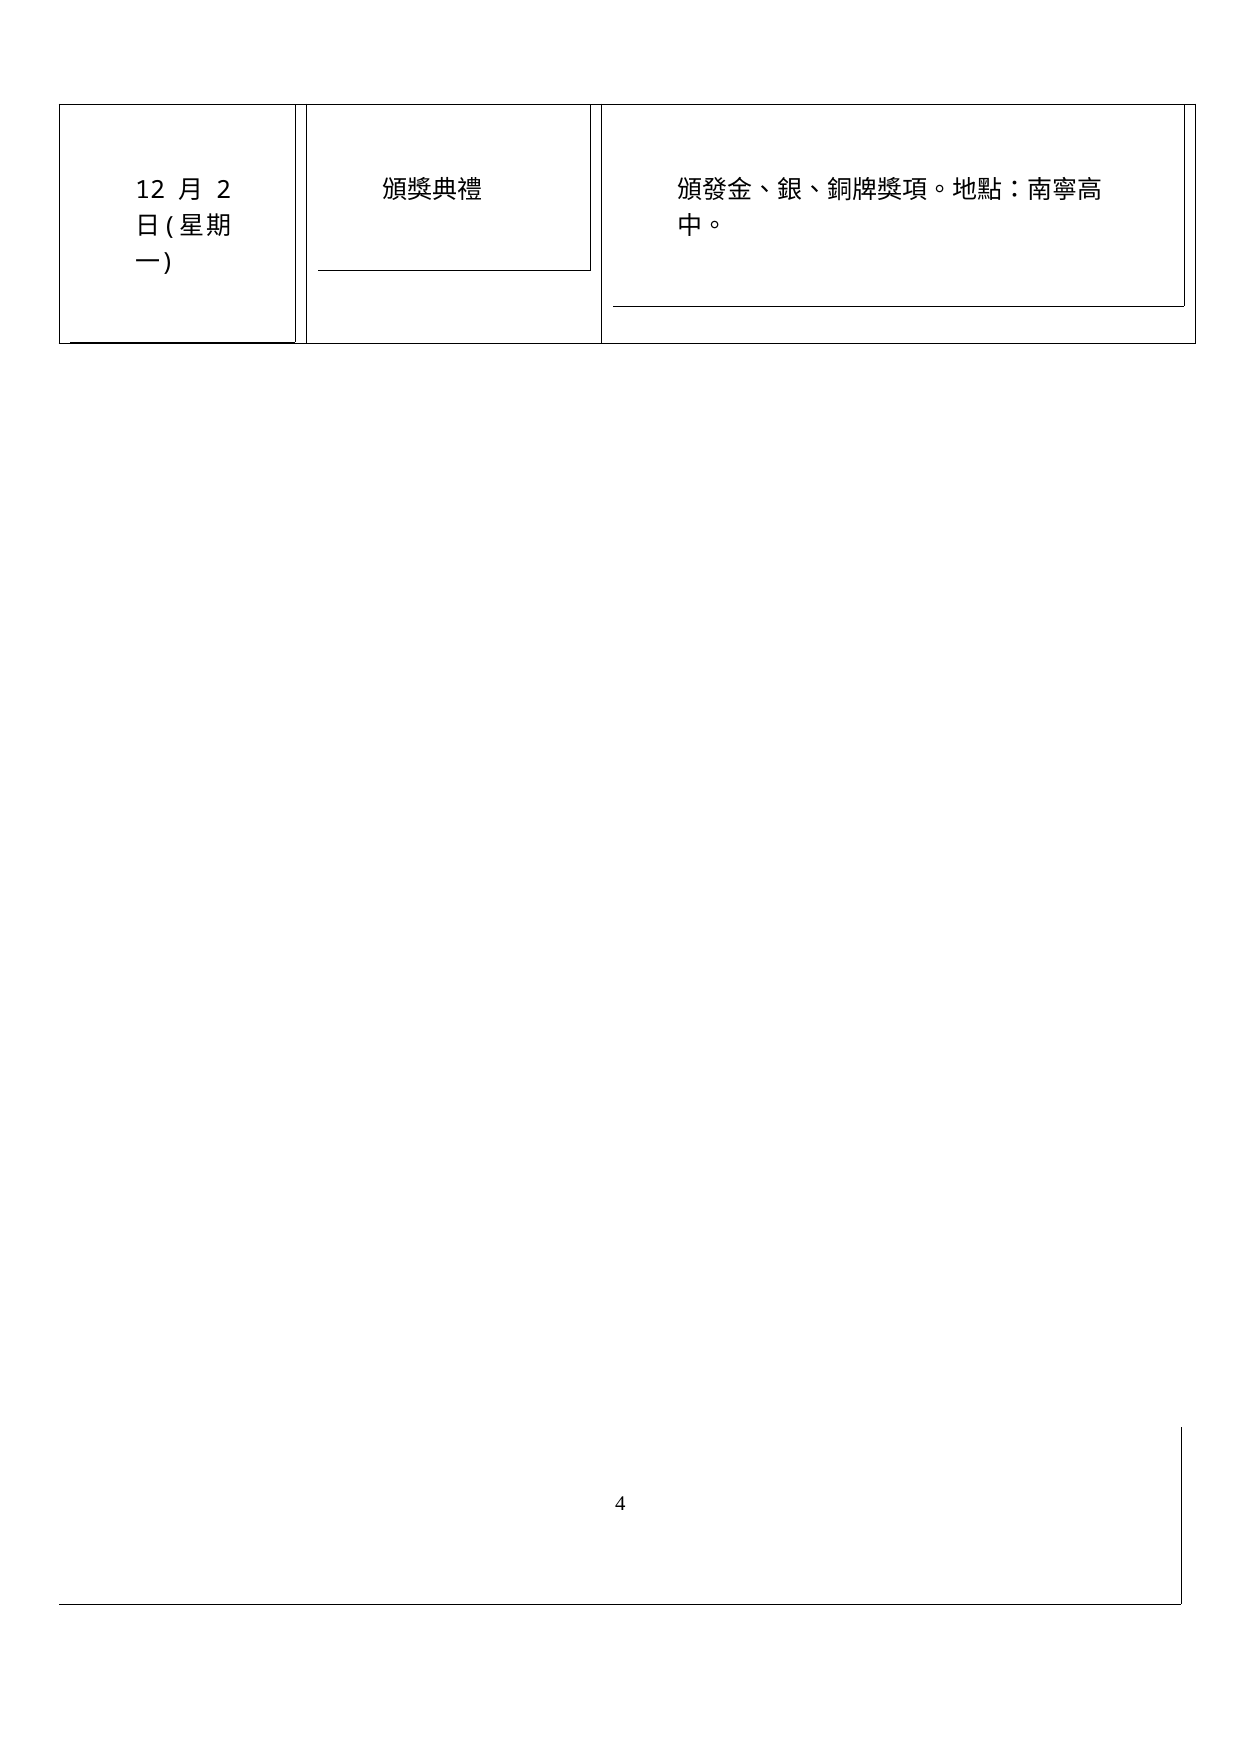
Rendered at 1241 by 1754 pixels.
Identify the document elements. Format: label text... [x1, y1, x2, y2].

table_cell [296, 105, 306, 342]
table_cell 頒發金、銀、銅牌獎項。地點：南寧高中。 [602, 105, 1195, 342]
table_cell 頒獎典禮 [307, 105, 601, 342]
table_cell 12月2日(星期一) [60, 105, 295, 342]
